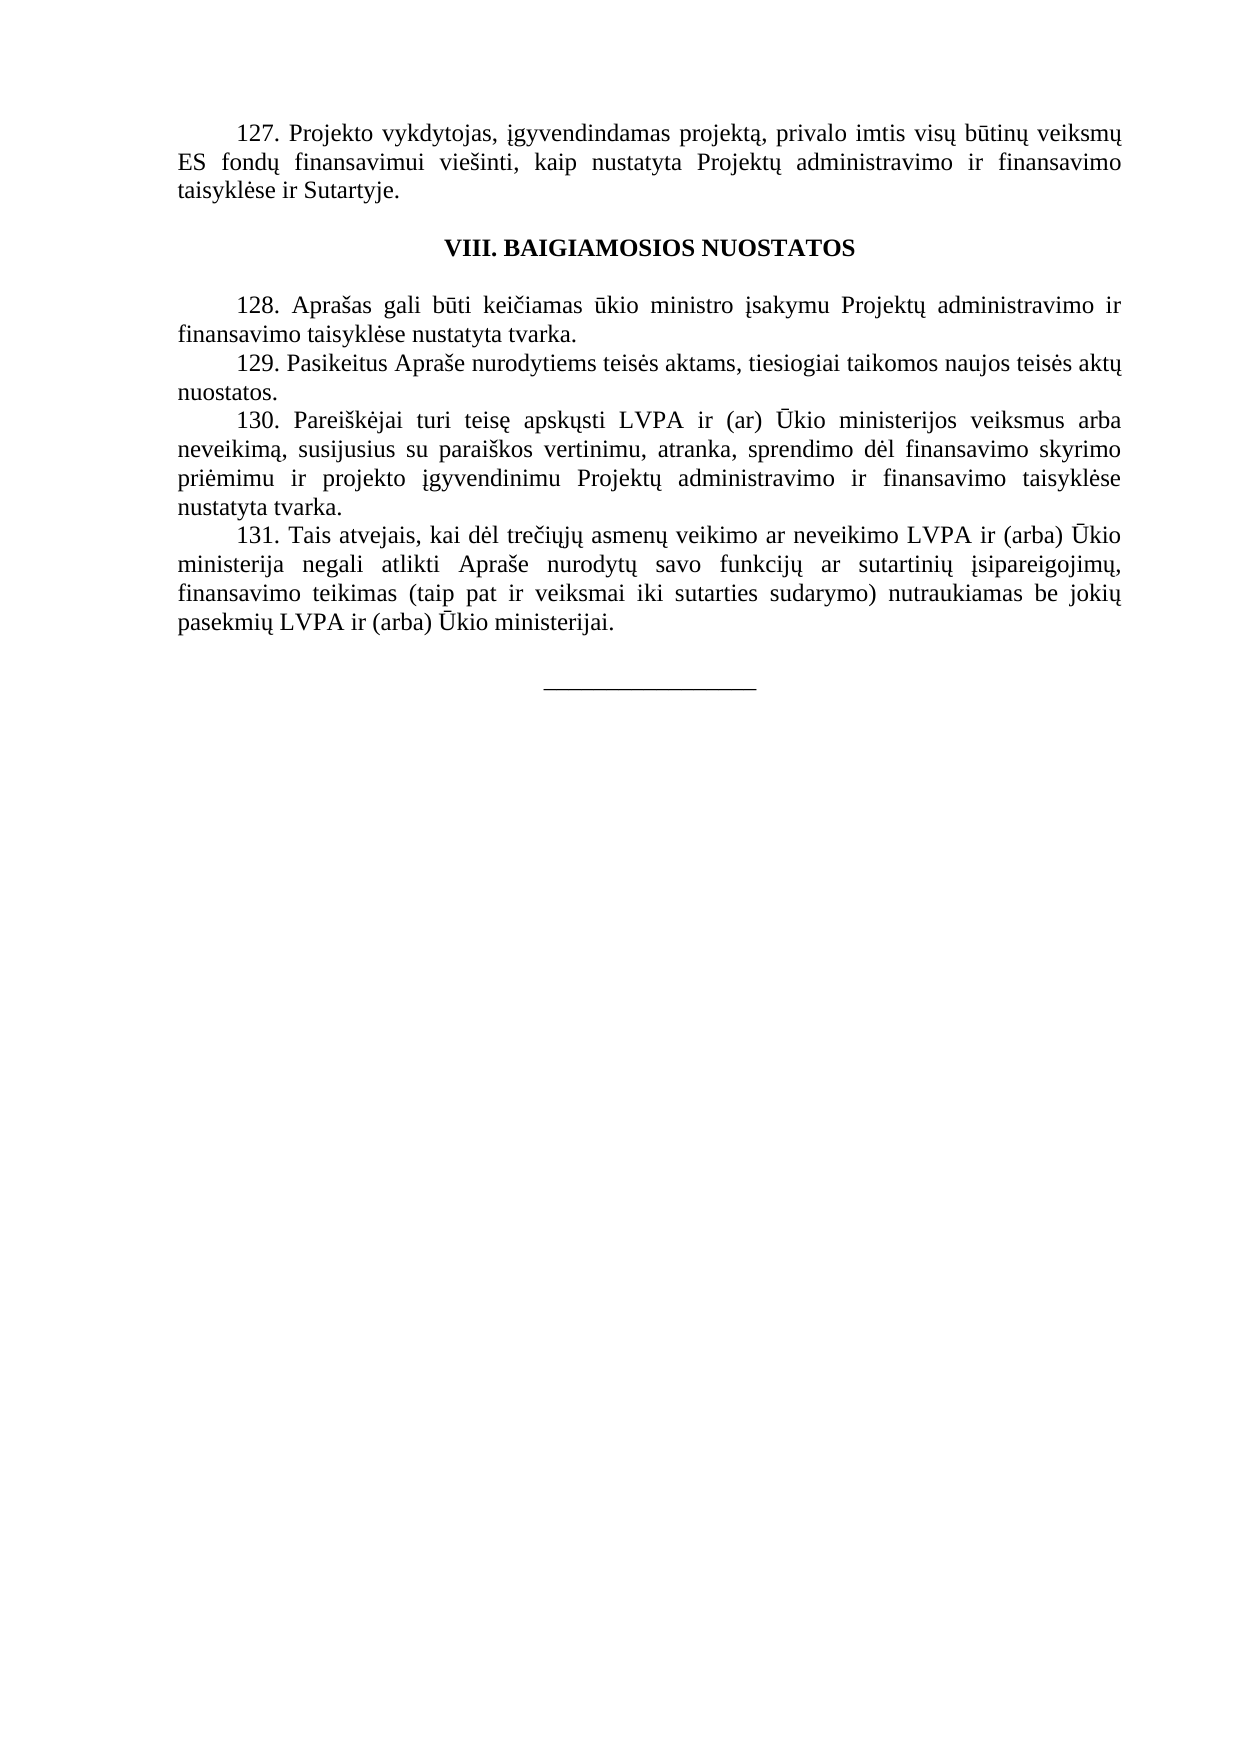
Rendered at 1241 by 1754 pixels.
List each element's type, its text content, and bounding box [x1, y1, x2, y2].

text 128. Aprašas gali būti keičiamas ūkio ministro įsakymu Projektų administravimo ir finansavimo taisyklėse nustatyta tvarka. [177, 291, 1122, 348]
text 129. Pasikeitus Apraše nurodytiems teisės aktams, tiesiogiai taikomos naujos teisės aktų nuostatos. [177, 348, 1122, 406]
text _________________ [177, 664, 1122, 693]
text VIII. BAIGIAMOSIOS NUOSTATOS [177, 233, 1122, 262]
text 130. Pareiškėjai turi teisę apskųsti LVPA ir (ar) Ūkio ministerijos veiksmus arba neveikimą, susijusius su paraiškos vertinimu, atranka, sprendimo dėl finansavimo skyrimo priėmimu ir projekto įgyvendinimu Projektų administravimo ir finansavimo taisyklėse nustatyta tvarka. [177, 406, 1122, 521]
text 127. Projekto vykdytojas, įgyvendindamas projektą, privalo imtis visų būtinų veiksmų ES fondų finansavimui viešinti, kaip nustatyta Projektų administravimo ir finansavimo taisyklėse ir Sutartyje. [177, 118, 1122, 204]
text 131. Tais atvejais, kai dėl trečiųjų asmenų veikimo ar neveikimo LVPA ir (arba) Ūkio ministerija negali atlikti Apraše nurodytų savo funkcijų ar sutartinių įsipareigojimų, finansavimo teikimas (taip pat ir veiksmai iki sutarties sudarymo) nutraukiamas be jokių pasekmių LVPA ir (arba) Ūkio ministerijai. [177, 521, 1122, 636]
